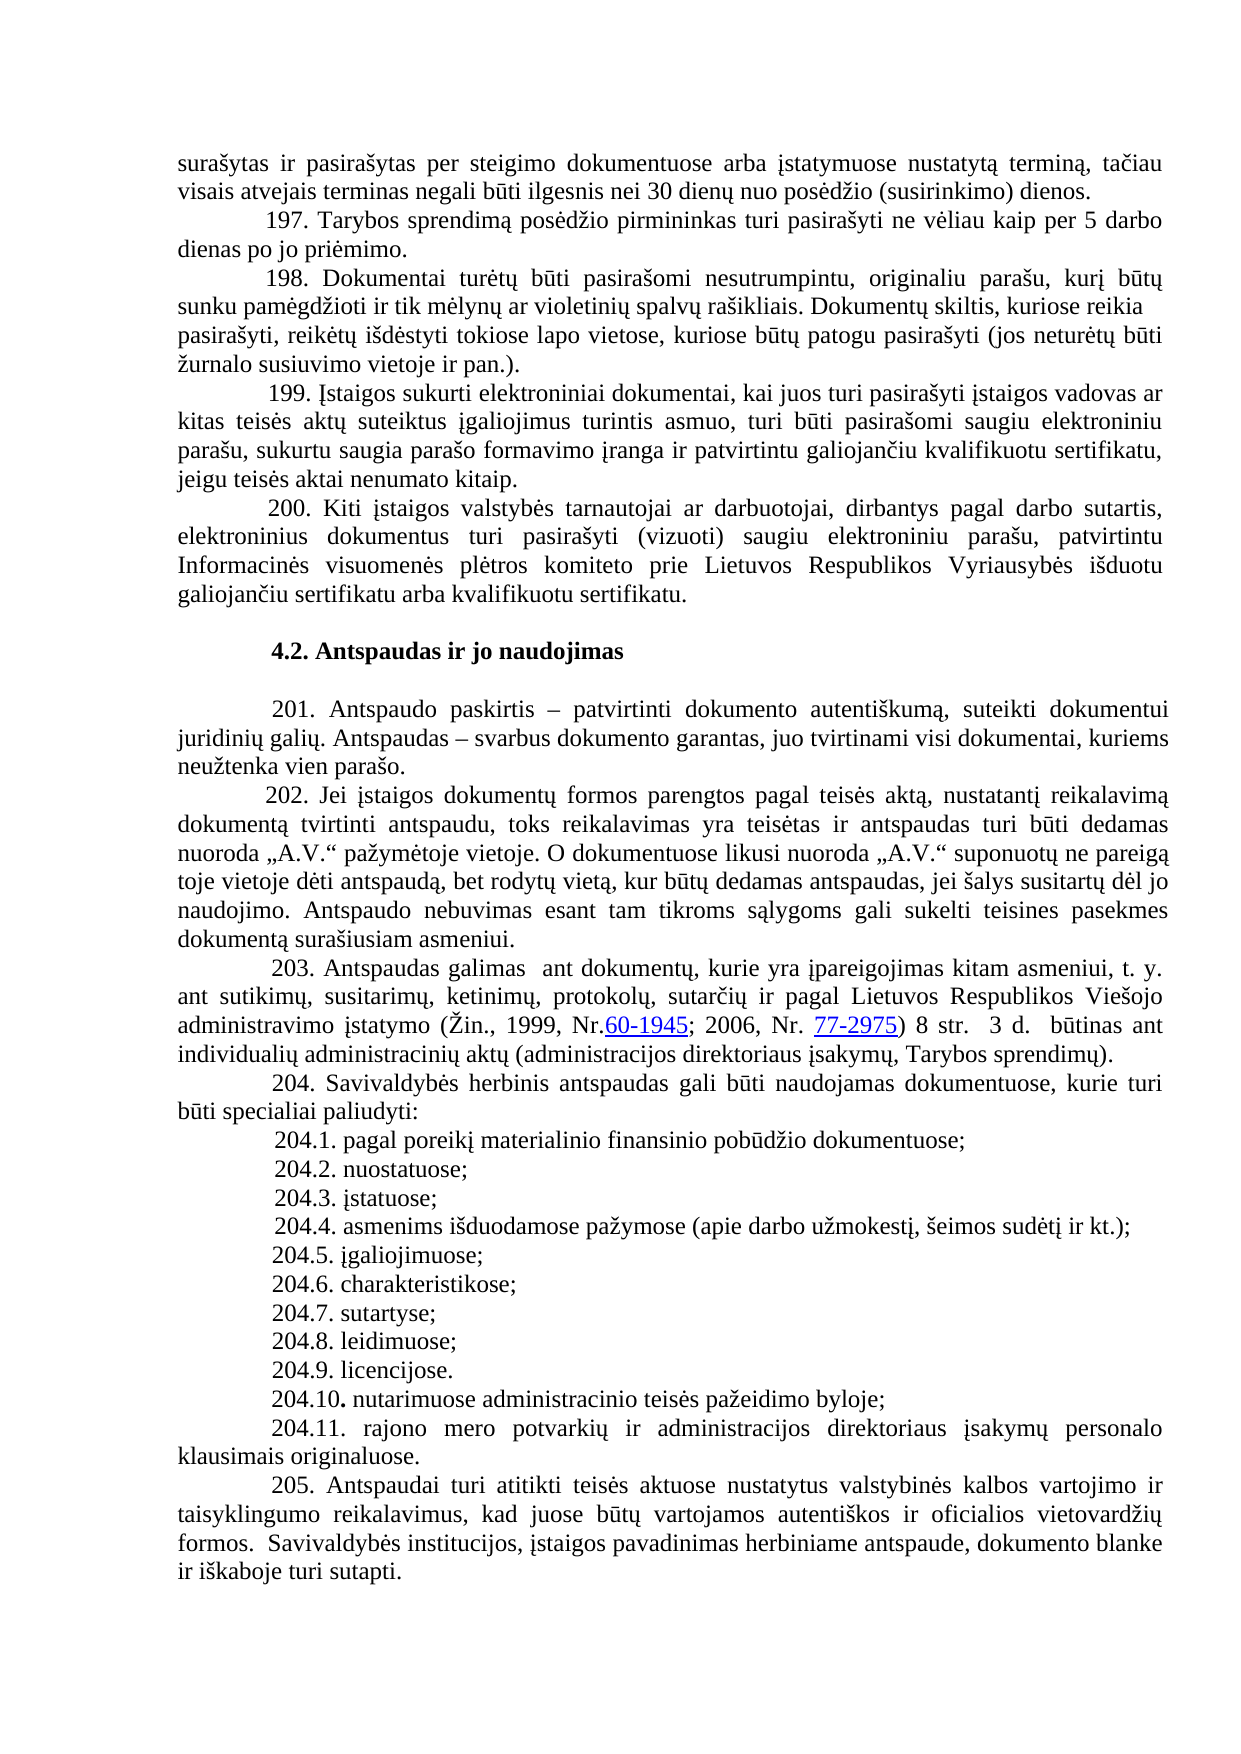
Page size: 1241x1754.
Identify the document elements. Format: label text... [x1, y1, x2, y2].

text 204.4. asmenims išduodamose pažymose (apie darbo užmokestį, šeimos sudėtį ir kt.); [177, 1211, 1163, 1240]
text 197. Tarybos sprendimą posėdžio pirmininkas turi pasirašyti ne vėliau kaip per 5 darbo dienas po jo priėmimo. [177, 205, 1163, 263]
text 204.2. nuostatuose; [177, 1154, 1163, 1183]
text 205. Antspaudai turi atitikti teisės aktuose nustatytus valstybinės kalbos vartojimo ir taisyklingumo reikalavimus, kad juose būtų vartojamos autentiškos ir oficialios vietovardžių formos. Savivaldybės institucijos, įstaigos pavadinimas herbiniame antspaude, dokumento blanke ir iškaboje turi sutapti. [177, 1470, 1163, 1585]
text 201. Antspaudo paskirtis – patvirtinti dokumento autentiškumą, suteikti dokumentui juridinių galių. Antspaudas – svarbus dokumento garantas, juo tvirtinami visi dokumentai, kuriems neužtenka vien parašo. [177, 694, 1170, 780]
text 4.2. Antspaudas ir jo naudojimas [177, 636, 1163, 665]
text 199. Įstaigos sukurti elektroniniai dokumentai, kai juos turi pasirašyti įstaigos vadovas ar kitas teisės aktų suteiktus įgaliojimus turintis asmuo, turi būti pasirašomi saugiu elektroniniu parašu, sukurtu saugia parašo formavimo įranga ir patvirtintu galiojančiu kvalifikuotu sertifikatu, jeigu teisės aktai nenumato kitaip. [177, 378, 1163, 493]
text 202. Jei įstaigos dokumentų formos parengtos pagal teisės aktą, nustatantį reikalavimą dokumentą tvirtinti antspaudu, toks reikalavimas yra teisėtas ir antspaudas turi būti dedamas nuoroda „A.V.“ pažymėtoje vietoje. O dokumentuose likusi nuoroda „A.V.“ suponuotų ne pareigą toje vietoje dėti antspaudą, bet rodytų vietą, kur būtų dedamas antspaudas, jei šalys susitartų dėl jo naudojimo. Antspaudo nebuvimas esant tam tikroms sąlygoms gali sukelti teisines pasekmes dokumentą surašiusiam asmeniui. [177, 780, 1170, 953]
text 204.7. sutartyse; [177, 1298, 1163, 1326]
text surašytas ir pasirašytas per steigimo dokumentuose arba įstatymuose nustatytą terminą, tačiau visais atvejais terminas negali būti ilgesnis nei 30 dienų nuo posėdžio (susirinkimo) dienos. [177, 148, 1163, 205]
text 204.9. licencijose. [177, 1355, 1163, 1384]
text pasirašyti, reikėtų išdėstyti tokiose lapo vietose, kuriose būtų patogu pasirašyti (jos neturėtų būti žurnalo susiuvimo vietoje ir pan.). [177, 320, 1163, 378]
text 204.10. nutarimuose administracinio teisės pažeidimo byloje; [177, 1384, 1163, 1413]
text 204. Savivaldybės herbinis antspaudas gali būti naudojamas dokumentuose, kurie turi būti specialiai paliudyti: [177, 1068, 1163, 1125]
text 204.3. įstatuose; [177, 1183, 1163, 1211]
text 200. Kiti įstaigos valstybės tarnautojai ar darbuotojai, dirbantys pagal darbo sutartis, elektroninius dokumentus turi pasirašyti (vizuoti) saugiu elektroniniu parašu, patvirtintu Informacinės visuomenės plėtros komiteto prie Lietuvos Respublikos Vyriausybės išduotu galiojančiu sertifikatu arba kvalifikuotu sertifikatu. [177, 493, 1163, 608]
text 204.8. leidimuose; [177, 1326, 1163, 1355]
text 204.11. rajono mero potvarkių ir administracijos direktoriaus įsakymų personalo klausimais originaluose. [177, 1413, 1163, 1470]
text 204.6. charakteristikose; [177, 1269, 1163, 1298]
text 198. Dokumentai turėtų būti pasirašomi nesutrumpintu, originaliu parašu, kurį būtų sunku pamėgdžioti ir tik mėlynų ar violetinių spalvų rašikliais. Dokumentų skiltis, kuriose reikia [177, 263, 1163, 320]
text 203. Antspaudas galimas ant dokumentų, kurie yra įpareigojimas kitam asmeniui, t. y. ant sutikimų, susitarimų, ketinimų, protokolų, sutarčių ir pagal Lietuvos Respublikos Viešojo administravimo įstatymo (Žin., 1999, Nr.60-1945; 2006, Nr. 77-2975) 8 str. 3 d. būtinas ant individualių administracinių aktų (administracijos direktoriaus įsakymų, Tarybos sprendimų). [177, 953, 1163, 1068]
text 204.5. įgaliojimuose; [177, 1240, 1163, 1269]
text 204.1. pagal poreikį materialinio finansinio pobūdžio dokumentuose; [177, 1125, 1163, 1154]
